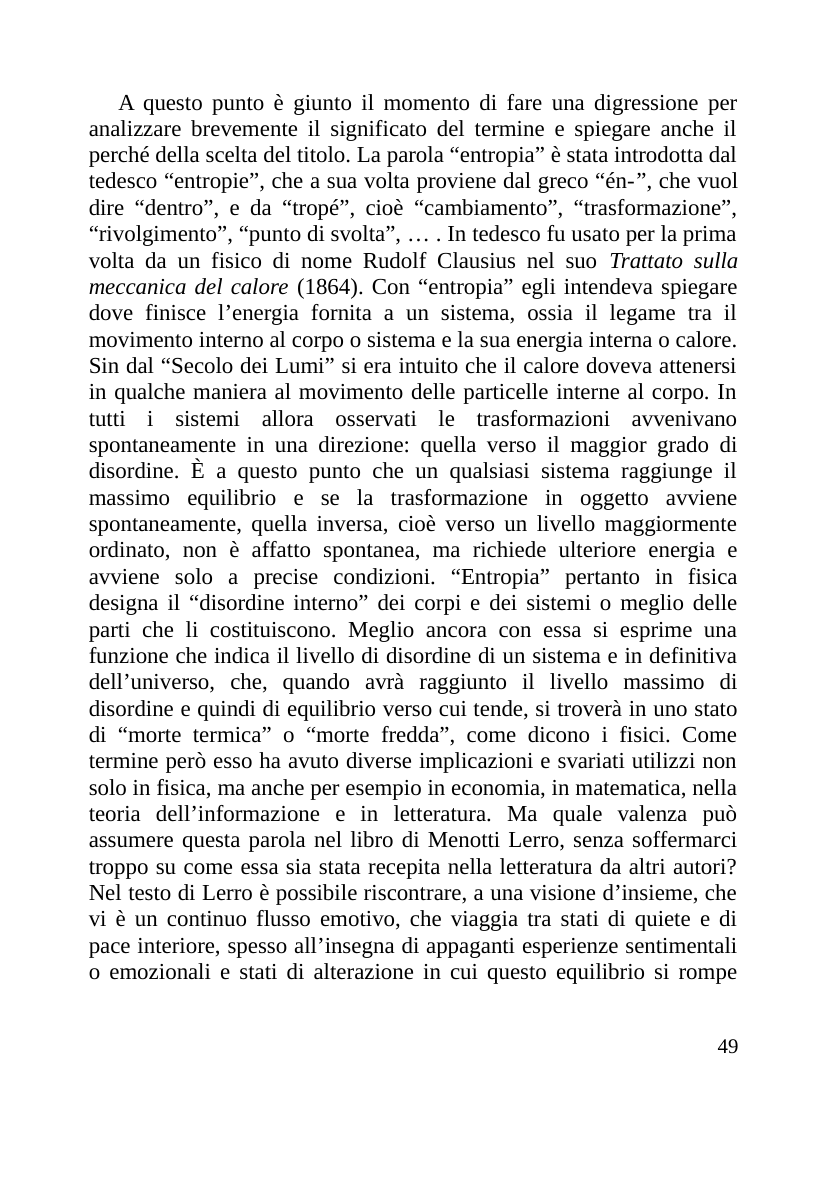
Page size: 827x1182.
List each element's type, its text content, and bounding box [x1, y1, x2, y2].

text A questo punto è giunto il momento di fare una digressione per analizzare brevemente il significato del termine e spiegare anche il perché della scelta del titolo. La parola “entropia” è stata introdotta dal tedesco “entropie”, che a sua volta proviene dal greco “én-”, che vuol dire “dentro”, e da “tropé”, cioè “cambiamento”, “trasformazione”, “rivolgimento”, “punto di svolta”, … . In tedesco fu usato per la prima volta da un fisico di nome Rudolf Clausius nel suo Trattato sulla meccanica del calore (1864). Con “entropia” egli intendeva spiegare dove finisce l’energia fornita a un sistema, ossia il legame tra il movimento interno al corpo o sistema e la sua energia interna o calore. Sin dal “Secolo dei Lumi” si era intuito che il calore doveva attenersi in qualche maniera al movimento delle particelle interne al corpo. In tutti i sistemi allora osservati le trasformazioni avvenivano spontaneamente in una direzione: quella verso il maggior grado di disordine. È a questo punto che un qualsiasi sistema raggiunge il massimo equilibrio e se la trasformazione in oggetto avviene spontaneamente, quella inversa, cioè verso un livello maggiormente ordinato, non è affatto spontanea, ma richiede ulteriore energia e avviene solo a precise condizioni. “Entropia” pertanto in fisica designa il “disordine interno” dei corpi e dei sistemi o meglio delle parti che li costituiscono. Meglio ancora con essa si esprime una funzione che indica il livello di disordine di un sistema e in definitiva dell’universo, che, quando avrà raggiunto il livello massimo di disordine e quindi di equilibrio verso cui tende, si troverà in uno stato di “morte termica” o “morte fredda”, come dicono i fisici. Come termine però esso ha avuto diverse implicazioni e svariati utilizzi non solo in fisica, ma anche per esempio in economia, in matematica, nella teoria dell’informazione e in letteratura. Ma quale valenza può assumere questa parola nel libro di Menotti Lerro, senza soffermarci troppo su come essa sia stata recepita nella letteratura da altri autori? Nel testo di Lerro è possibile riscontrare, a una visione d’insieme, che vi è un continuo flusso emotivo, che viaggia tra stati di quiete e di pace interiore, spesso all’insegna di appaganti esperienze sentimentali o emozionali e stati di alterazione in cui questo equilibrio si rompe [88, 88, 738, 984]
